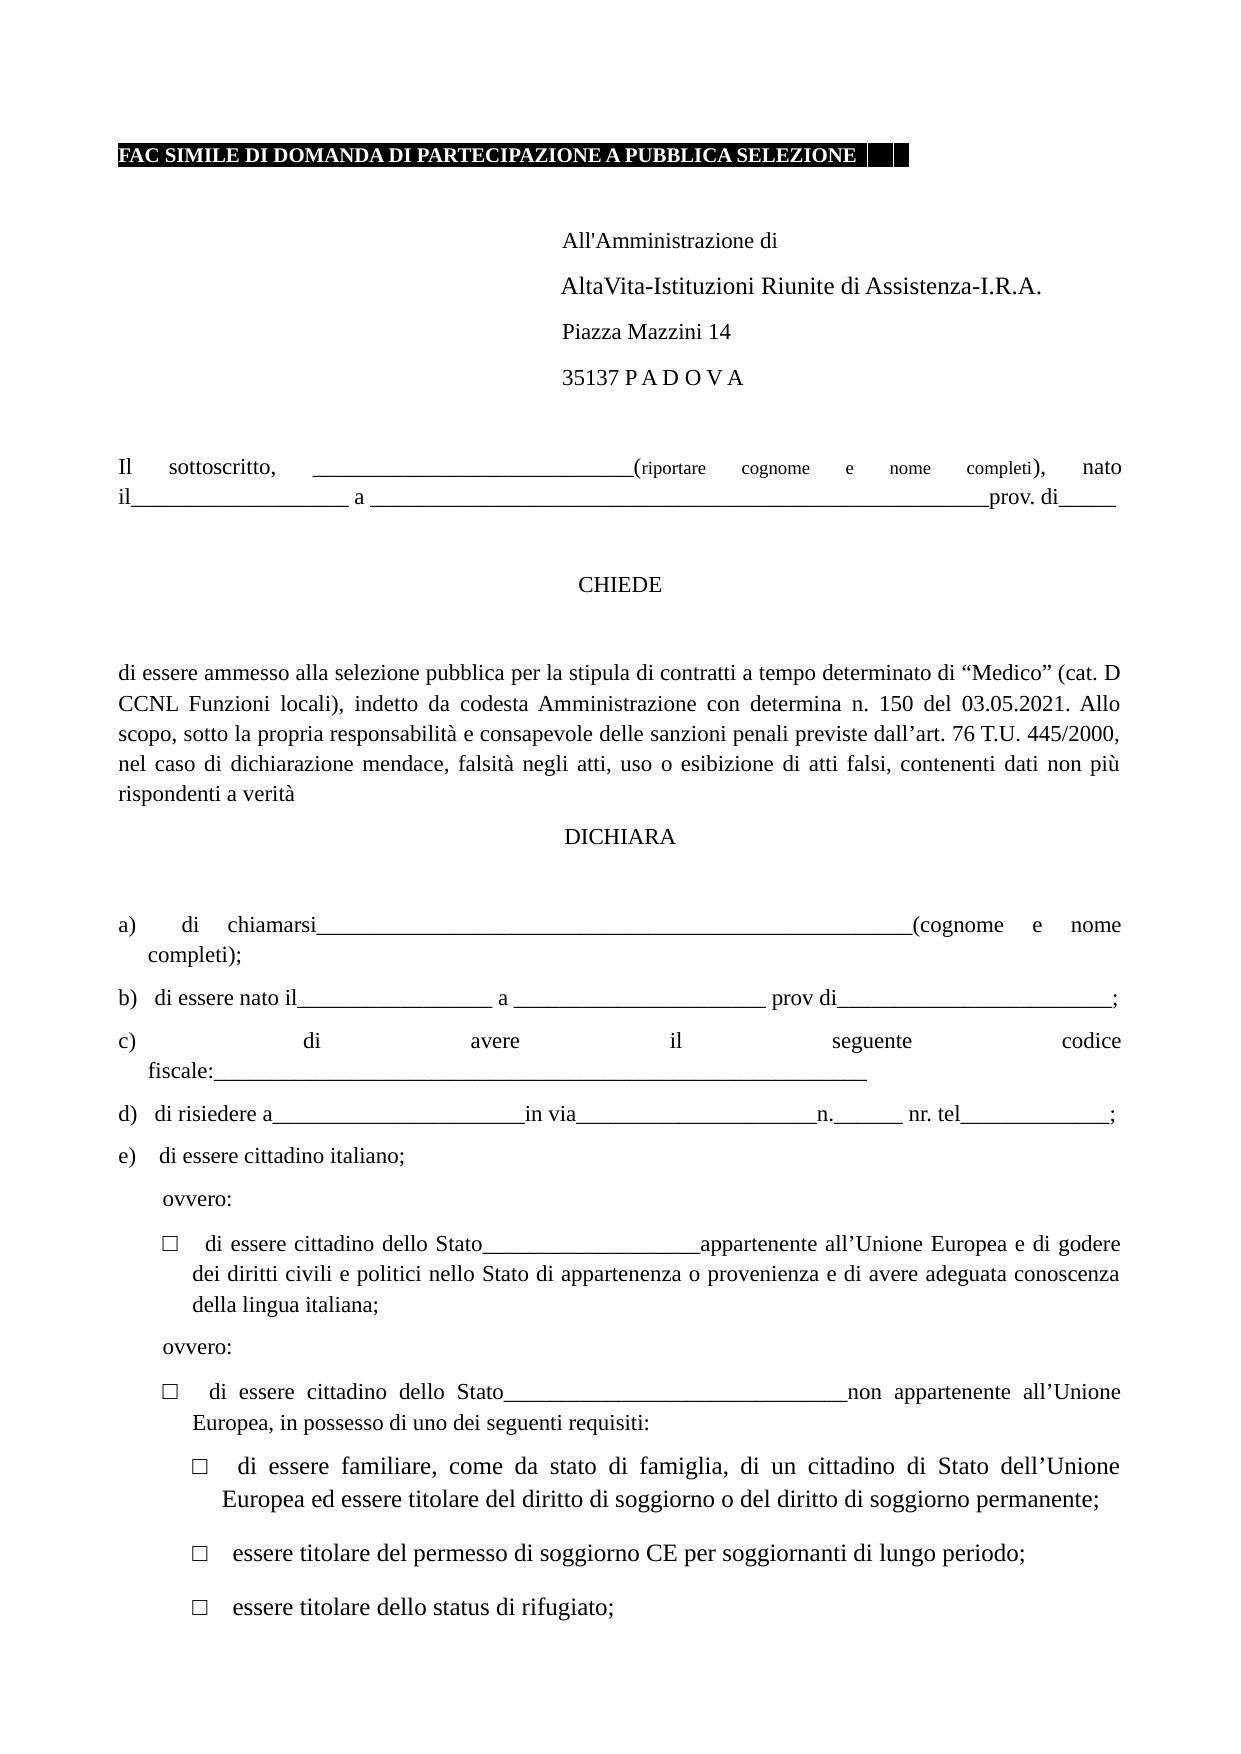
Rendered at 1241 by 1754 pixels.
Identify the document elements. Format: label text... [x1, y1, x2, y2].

text a) di chiamarsi____________________________________________________(cognome e nome completi); [118, 911, 1122, 968]
text CHIEDE [118, 571, 1122, 598]
text 35137 P A D O V A [118, 362, 1122, 391]
text ovvero: [162, 1185, 1122, 1212]
text Piazza Mazzini 14 [118, 316, 1122, 345]
text AltaVita-Istituzioni Riunite di Assistenza-I.R.A. [118, 271, 1122, 299]
text b) di essere nato il_________________ a ______________________ prov di________________________; [118, 984, 1122, 1011]
text DICHIARA [118, 823, 1122, 849]
text All'Amministrazione di [118, 225, 1122, 254]
text □ essere titolare dello status di rifugiato; [192, 1592, 1122, 1621]
text □ di essere cittadino dello Stato___________________appartenente all’Unione Europea e di godere dei diritti civili e politici nello Stato di appartenenza o provenienza e di avere adeguata conoscenza della lingua italiana; [162, 1228, 1122, 1317]
text □ essere titolare del permesso di soggiorno CE per soggiornanti di lungo periodo; [192, 1538, 1122, 1567]
text d) di risiedere a______________________in via_____________________n.______ nr. tel_____________; [118, 1100, 1122, 1126]
subtitle FAC SIMILE DI DOMANDA DI PARTECIPAZIONE A PUBBLICA SELEZIONE [118, 143, 1122, 167]
text c) di avere il seguente codice fiscale:_________________________________________________________ [118, 1027, 1122, 1083]
text □ di essere familiare, come da stato di famiglia, di un cittadino di Stato dell’Unione Europea ed essere titolare del diritto di soggiorno o del diritto di soggiorno permanente; [192, 1451, 1122, 1513]
text e) di essere cittadino italiano; [118, 1142, 1122, 1169]
text ovvero: [162, 1333, 1122, 1360]
text di essere ammesso alla selezione pubblica per la stipula di contratti a tempo determinato di “Medico” (cat. D CCNL Funzioni locali), indetto da codesta Amministrazione con determina n. 150 del 03.05.2021. Allo scopo, sotto la propria responsabilità e consapevole delle sanzioni penali previste dall’art. 76 T.U. 445/2000, nel caso di dichiarazione mendace, falsità negli atti, uso o esibizione di atti falsi, contenenti dati non più rispondenti a verità [118, 659, 1122, 807]
text □ di essere cittadino dello Stato______________________________non appartenente all’Unione Europea, in possesso di uno dei seguenti requisiti: [162, 1376, 1122, 1435]
text Il sottoscritto, ____________________________(riportare cognome e nome completi), nato il___________________ a ______________________________________________________prov. di_____ [118, 453, 1122, 509]
